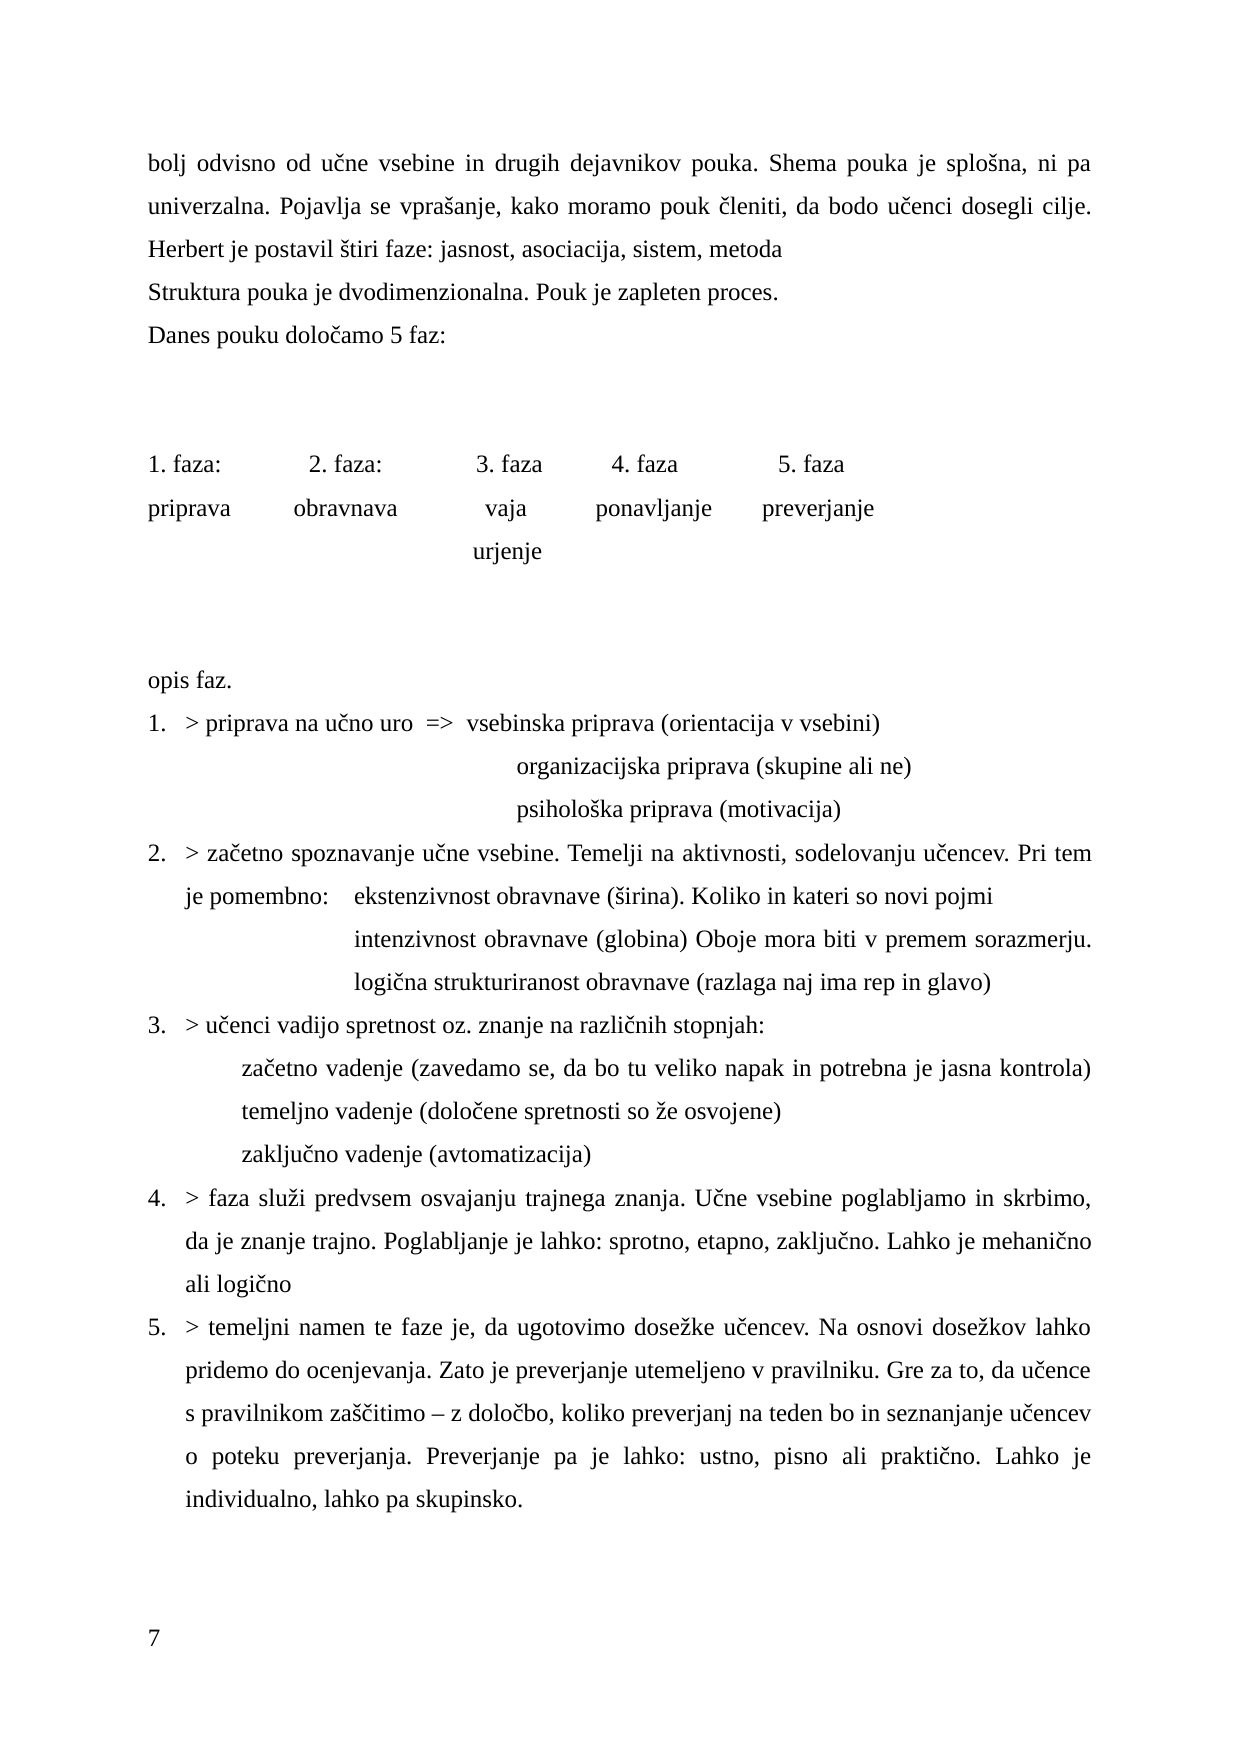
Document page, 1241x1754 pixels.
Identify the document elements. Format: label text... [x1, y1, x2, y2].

list > temeljni namen te faze je, da ugotovimo dosežke učencev. Na osnovi dosežkov lahko pridemo do ocenjevanja. Zato je preverjanje utemeljeno v pravilniku. Gre za to, da učence s pravilnikom zaščitimo – z določbo, koliko preverjanj na teden bo in seznanjanje učencev o poteku preverjanja. Preverjanje pa je lahko: ustno, pisno ali praktično. Lahko je individualno, lahko pa skupinsko. [148, 1312, 1093, 1513]
text bolj odvisno od učne vsebine in drugih dejavnikov pouka. Shema pouka je splošna, ni pa univerzalna. Pojavlja se vprašanje, kako moramo pouk členiti, da bodo učenci dosegli cilje. Herbert je postavil štiri faze: jasnost, asociacija, sistem, metoda [148, 148, 1093, 263]
text Struktura pouka je dvodimenzionalna. Pouk je zapleten proces. [148, 277, 1093, 306]
list > učenci vadijo spretnost oz. znanje na različnih stopnjah: začetno vadenje (zavedamo se, da bo tu veliko napak in potrebna je jasna kontrola) temeljno vadenje (določene spretnosti so že osvojene) zaključno vadenje (avtomatizacija) [148, 1010, 1093, 1168]
list > priprava na učno uro => vsebinska priprava (orientacija v vsebini) organizacijska priprava (skupine ali ne) psihološka priprava (motivacija) [148, 708, 1093, 823]
list > faza služi predvsem osvajanju trajnega znanja. Učne vsebine poglabljamo in skrbimo, da je znanje trajno. Poglabljanje je lahko: sprotno, etapno, zaključno. Lahko je mehanično ali logično [148, 1183, 1093, 1298]
text Danes pouku določamo 5 faz: [148, 320, 1093, 349]
text urjenje [148, 536, 1093, 564]
list > začetno spoznavanje učne vsebine. Temelji na aktivnosti, sodelovanju učencev. Pri tem je pomembno: ekstenzivnost obravnave (širina). Koliko in kateri so novi pojmi intenzivnost obravnave (globina) Oboje mora biti v premem sorazmerju. logična strukturiranost obravnave (razlaga naj ima rep in glavo) [148, 838, 1093, 996]
text opis faz. [148, 665, 1093, 694]
text 1. faza: 2. faza: 3. faza 4. faza 5. faza [148, 449, 1093, 478]
text priprava obravnava vaja ponavljanje preverjanje [148, 493, 1093, 521]
